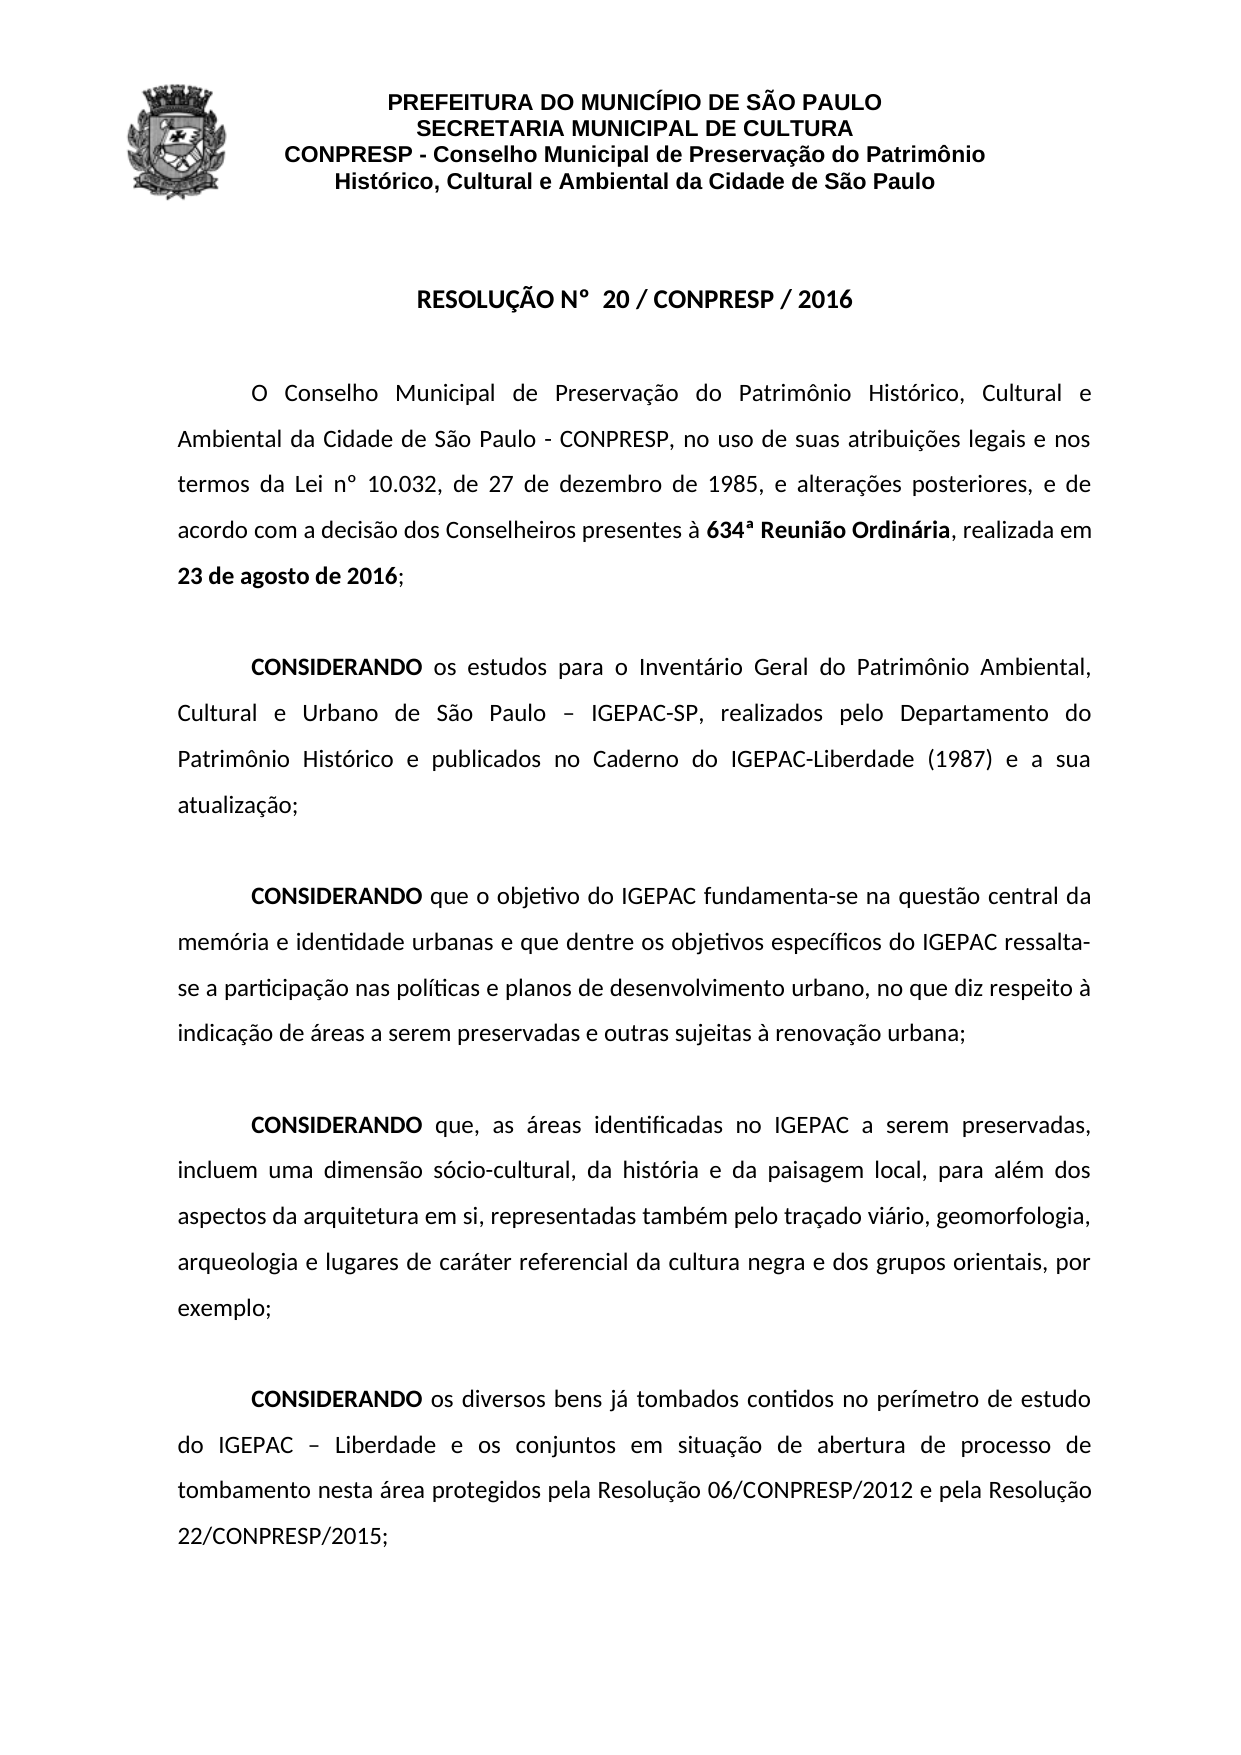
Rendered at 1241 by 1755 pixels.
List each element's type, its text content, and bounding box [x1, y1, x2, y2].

text CONSIDERANDO os diversos bens já tombados contidos no perímetro de estudo do IGEPAC – Liberdade e os conjuntos em situação de abertura de processo de tombamento nesta área protegidos pela Resolução 06/Conpresp/2012 e pela Resolução 22/Conpresp/2015; [177, 1383, 1093, 1551]
text CONSIDERANDO que, as áreas identificadas no IGEPAC a serem preservadas, incluem uma dimensão sócio-cultural, da história e da paisagem local, para além dos aspectos da arquitetura em si, representadas também pelo traçado viário, geomorfologia, arqueologia e lugares de caráter referencial da cultura negra e dos grupos orientais, por exemplo; [177, 1109, 1093, 1322]
text O Conselho Municipal de Preservação do Patrimônio Histórico, Cultural e Ambiental da Cidade de São Paulo - CONPRESP, no uso de suas atribuições legais e nos termos da Lei nº 10.032, de 27 de dezembro de 1985, e alterações posteriores, e de acordo com a decisão dos Conselheiros presentes à 634ª Reunião Ordinária, realizada em 23 de agosto de 2016; [177, 377, 1093, 591]
text RESOLUÇÃO Nº 20 / CONPRESP / 2016 [177, 282, 1093, 315]
text CONSIDERANDO os estudos para o Inventário Geral do Patrimônio Ambiental, Cultural e Urbano de São Paulo – IGEPAC-SP, realizados pelo Departamento do Patrimônio Histórico e publicados no Caderno do IGEPAC-Liberdade (1987) e a sua atualização; [177, 652, 1093, 819]
text CONSIDERANDO que o objetivo do IGEPAC fundamenta-se na questão central da memória e identidade urbanas e que dentre os objetivos específicos do IGEPAC ressalta-se a participação nas políticas e planos de desenvolvimento urbano, no que diz respeito à indicação de áreas a serem preservadas e outras sujeitas à renovação urbana; [177, 880, 1093, 1048]
